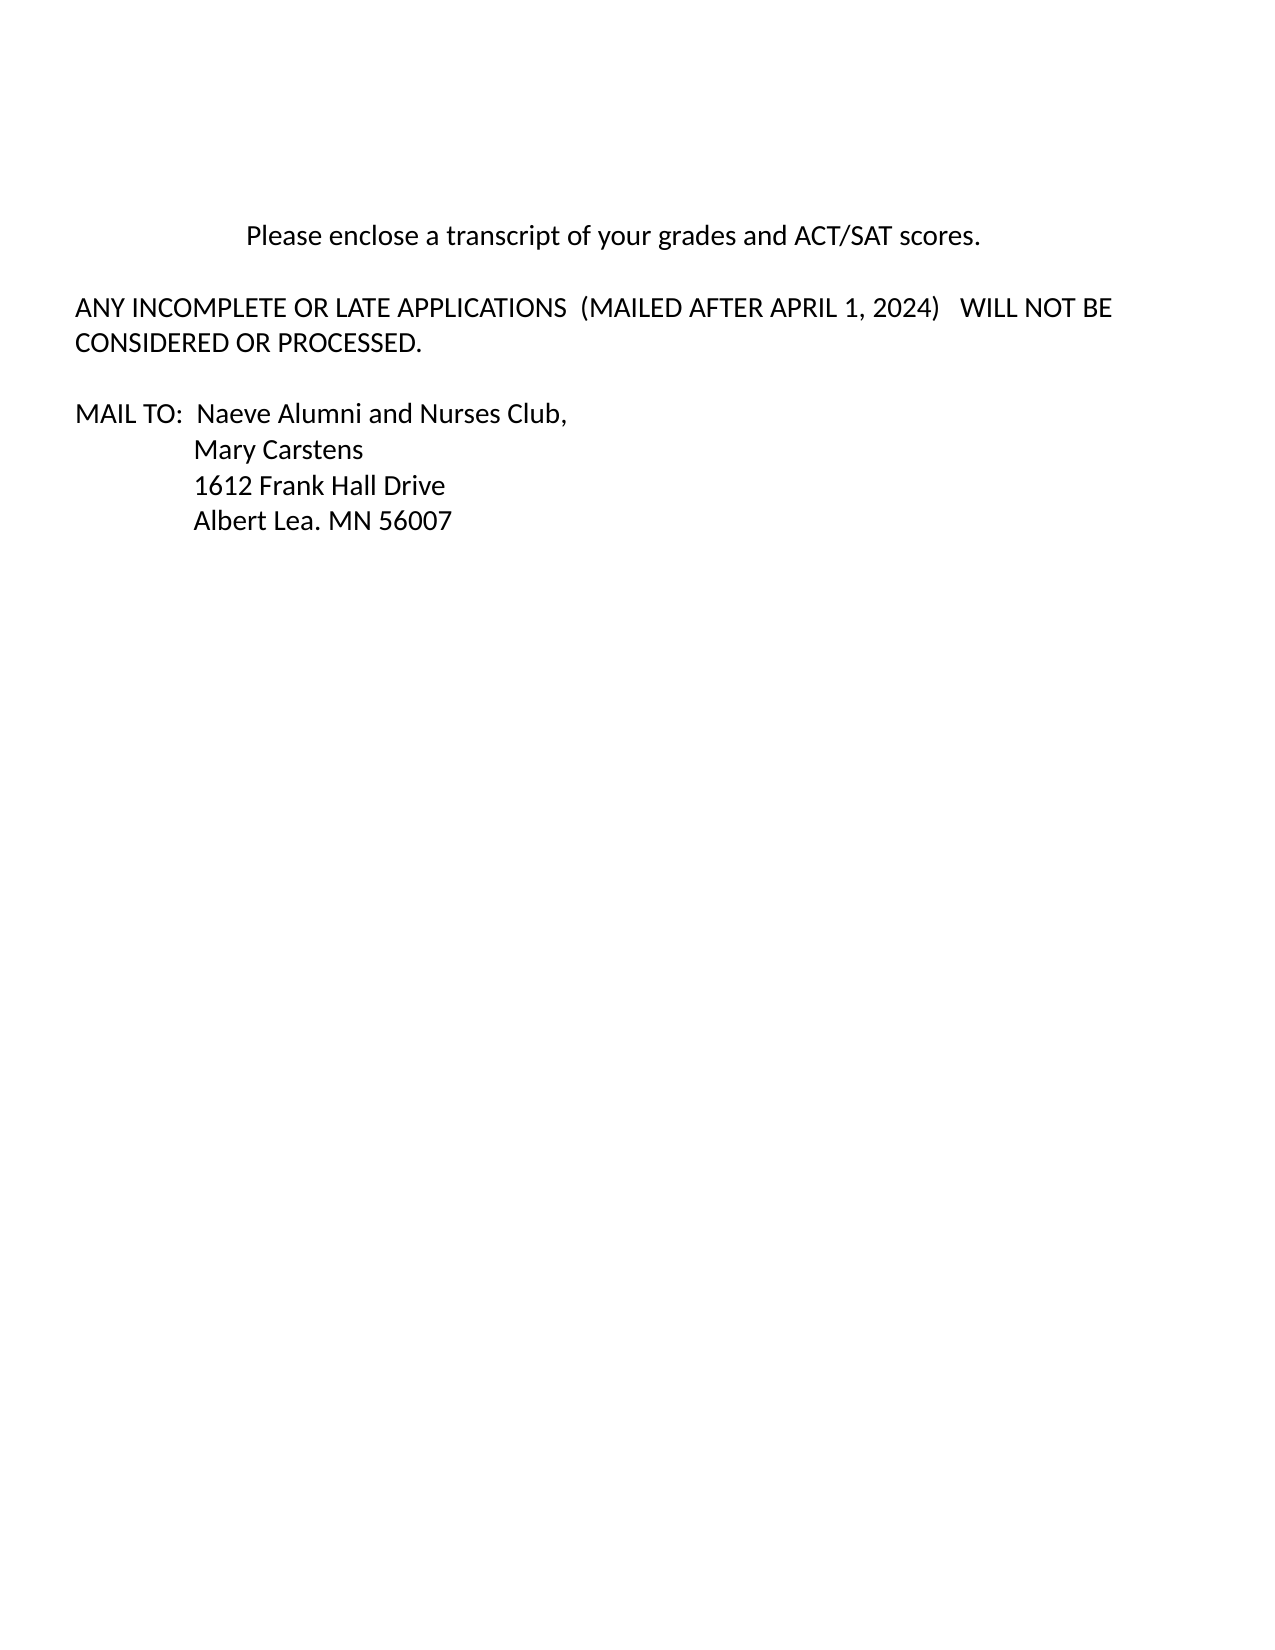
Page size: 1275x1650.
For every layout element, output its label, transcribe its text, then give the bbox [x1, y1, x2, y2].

text Please enclose a transcript of your grades and ACT/SAT scores. [75, 217, 1200, 253]
text ANY INCOMPLETE OR LATE APPLICATIONS (MAILED AFTER APRIL 1, 2024) WILL NOT BE CONSIDERED OR PROCESSED. [75, 289, 1200, 360]
text Mary Carstens [75, 431, 1200, 467]
text MAIL TO: Naeve Alumni and Nurses Club, [75, 396, 1200, 431]
text 1612 Frank Hall Drive [75, 467, 1200, 502]
text Albert Lea. MN 56007 [75, 502, 1200, 538]
